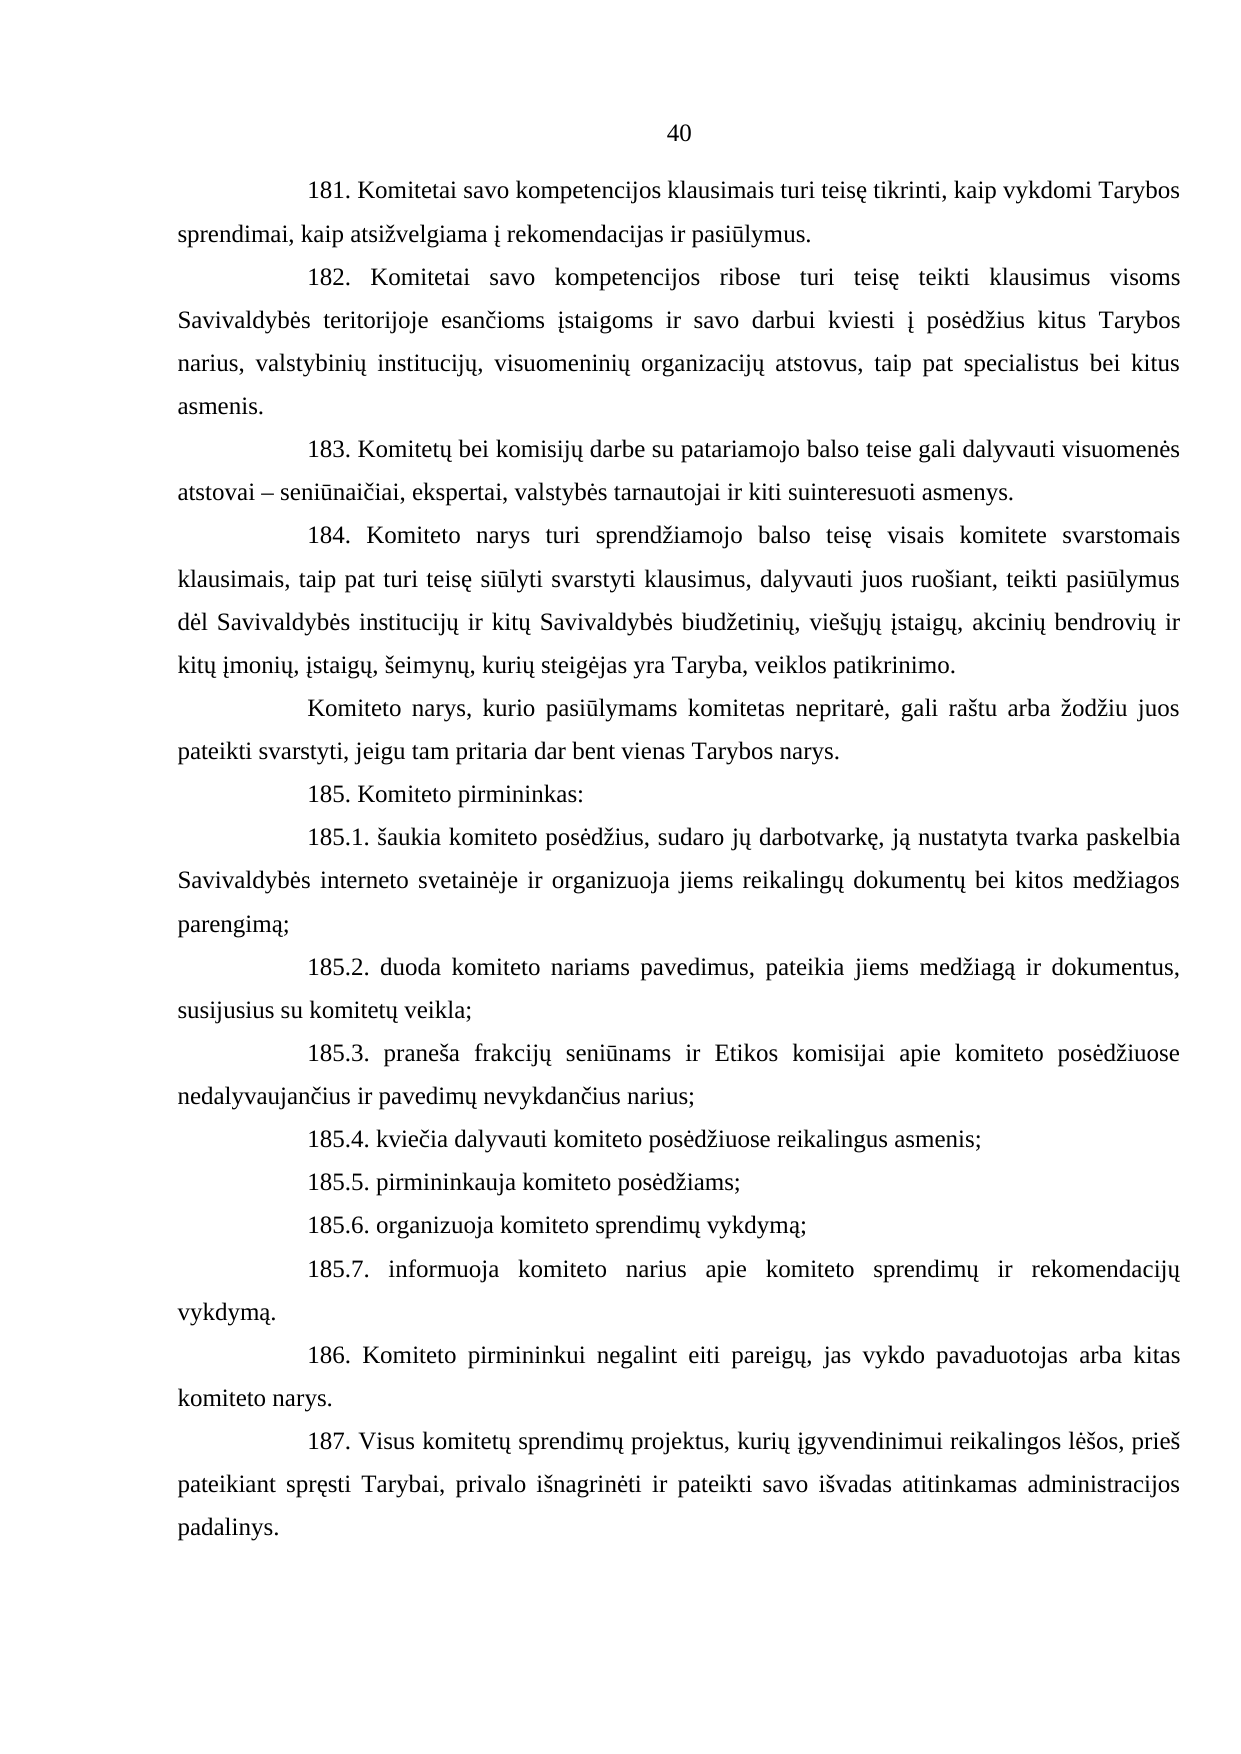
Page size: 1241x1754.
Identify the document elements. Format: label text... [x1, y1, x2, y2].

text 181. Komitetai savo kompetencijos klausimais turi teisę tikrinti, kaip vykdomi Tarybos sprendimai, kaip atsižvelgiama į rekomendacijas ir pasiūlymus. [177, 176, 1181, 247]
text 185.1. šaukia komiteto posėdžius, sudaro jų darbotvarkę, ją nustatyta tvarka paskelbia Savivaldybės interneto svetainėje ir organizuoja jiems reikalingų dokumentų bei kitos medžiagos parengimą; [177, 822, 1181, 937]
text 186. Komiteto pirmininkui negalint eiti pareigų, jas vykdo pavaduotojas arba kitas komiteto narys. [177, 1340, 1181, 1412]
text 185.5. pirmininkauja komiteto posėdžiams; [177, 1167, 1181, 1196]
text Komiteto narys, kurio pasiūlymams komitetas nepritarė, gali raštu arba žodžiu juos pateikti svarstyti, jeigu tam pritaria dar bent vienas Tarybos narys. [177, 693, 1181, 765]
text 185.2. duoda komiteto nariams pavedimus, pateikia jiems medžiagą ir dokumentus, susijusius su komitetų veikla; [177, 952, 1181, 1024]
text 187. Visus komitetų sprendimų projektus, kurių įgyvendinimui reikalingos lėšos, prieš pateikiant spręsti Tarybai, privalo išnagrinėti ir pateikti savo išvadas atitinkamas administracijos padalinys. [177, 1426, 1181, 1541]
text 185. Komiteto pirmininkas: [177, 779, 1181, 808]
text 185.6. organizuoja komiteto sprendimų vykdymą; [177, 1211, 1181, 1239]
text 182. Komitetai savo kompetencijos ribose turi teisę teikti klausimus visoms Savivaldybės teritorijoje esančioms įstaigoms ir savo darbui kviesti į posėdžius kitus Tarybos narius, valstybinių institucijų, visuomeninių organizacijų atstovus, taip pat specialistus bei kitus asmenis. [177, 262, 1181, 420]
text 185.7. informuoja komiteto narius apie komiteto sprendimų ir rekomendacijų vykdymą. [177, 1254, 1181, 1326]
text 184. Komiteto narys turi sprendžiamojo balso teisę visais komitete svarstomais klausimais, taip pat turi teisę siūlyti svarstyti klausimus, dalyvauti juos ruošiant, teikti pasiūlymus dėl Savivaldybės institucijų ir kitų Savivaldybės biudžetinių, viešųjų įstaigų, akcinių bendrovių ir kitų įmonių, įstaigų, šeimynų, kurių steigėjas yra Taryba, veiklos patikrinimo. [177, 521, 1181, 679]
text 185.3. praneša frakcijų seniūnams ir Etikos komisijai apie komiteto posėdžiuose nedalyvaujančius ir pavedimų nevykdančius narius; [177, 1038, 1181, 1110]
text 183. Komitetų bei komisijų darbe su patariamojo balso teise gali dalyvauti visuomenės atstovai – seniūnaičiai, ekspertai, valstybės tarnautojai ir kiti suinteresuoti asmenys. [177, 434, 1181, 506]
text 185.4. kviečia dalyvauti komiteto posėdžiuose reikalingus asmenis; [177, 1124, 1181, 1153]
